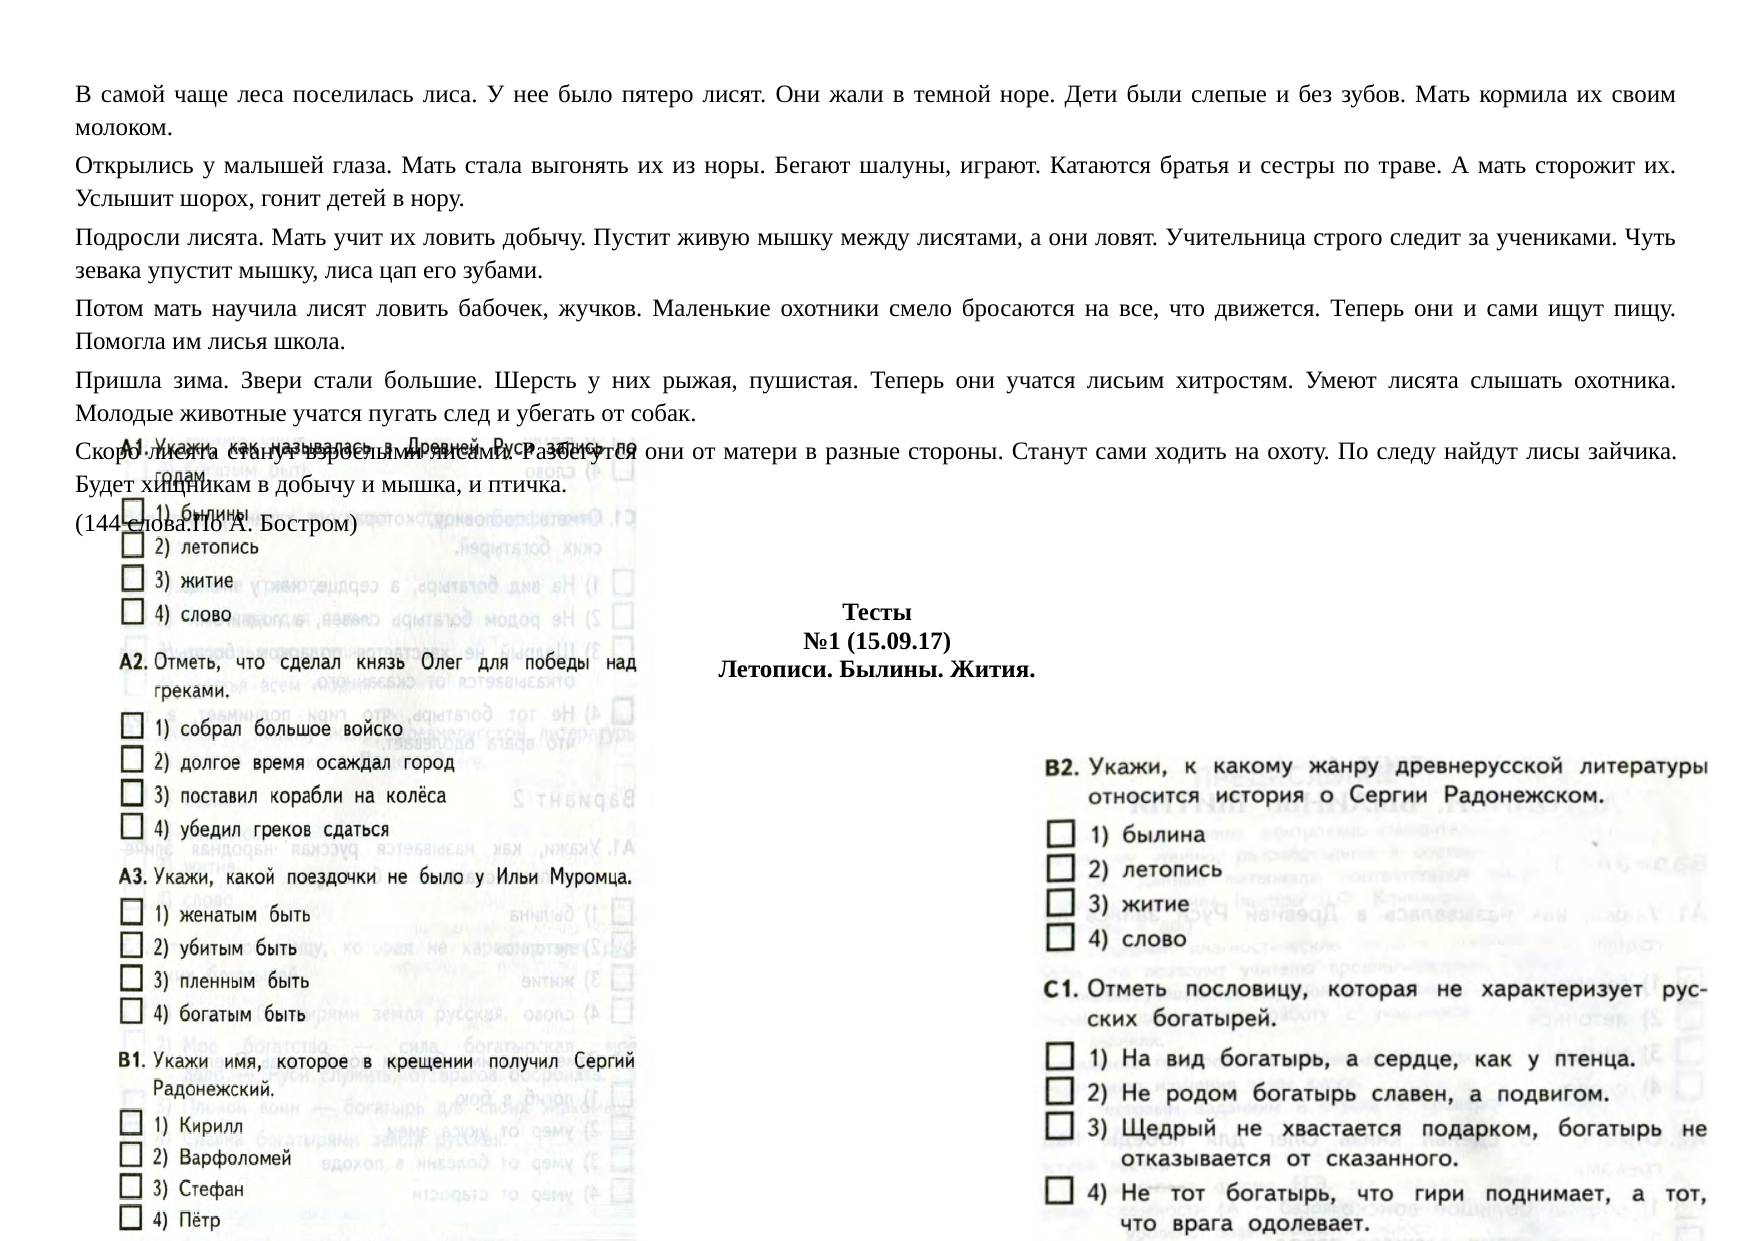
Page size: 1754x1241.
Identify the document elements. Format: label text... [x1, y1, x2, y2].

text Тесты [654, 597, 1679, 626]
text Скоро лисята станут взрослыми лисами. Разбегутся они от матери в разные стороны. Станут сами ходить на охоту. По следу найдут лисы зайчика. Будет хищникам в добычу и мышка, и птичка. [75, 432, 1679, 498]
text (144 слова.По А. Бостром) [654, 504, 1679, 537]
text Открылись у малышей глаза. Мать стала выгонять их из норы. Бегают шалуны, играют. Катаются братья и сестры по траве. А мать сторожит их. Услышит шорох, гонит детей в нору. [75, 146, 1679, 212]
text [75, 654, 118, 683]
text Пришла зима. Звери стали большие. Шерсть у них рыжая, пушистая. Теперь они учатся лисьим хитростям. Умеют лисята слышать охотника. Молодые животные учатся пугать след и убегать от собак. [75, 361, 1679, 426]
text В самой чаще леса поселилась лиса. У нее было пятеро лисят. Они жали в темной норе. Дети были слепые и без зубов. Мать кормила их своим молоком. [75, 75, 1679, 141]
text Подросли лисята. Мать учит их ловить добычу. Пустит живую мышку между лисятами, а они ловят. Учительница строго следит за учениками. Чуть зевака упустит мышку, лиса цап его зубами. [75, 218, 1679, 283]
text [75, 597, 118, 626]
text (144 слова.По А. Бостром) [75, 504, 118, 537]
text [75, 626, 118, 654]
text №1 (15.09.17) [654, 626, 1679, 654]
text Летописи. Былины. Жития. [654, 654, 1679, 683]
text Потом мать научила лисят ловить бабочек, жучков. Маленькие охотники смело бросаются на все, что движется. Теперь они и сами ищут пищу. Помогла им лисья школа. [75, 289, 1679, 355]
